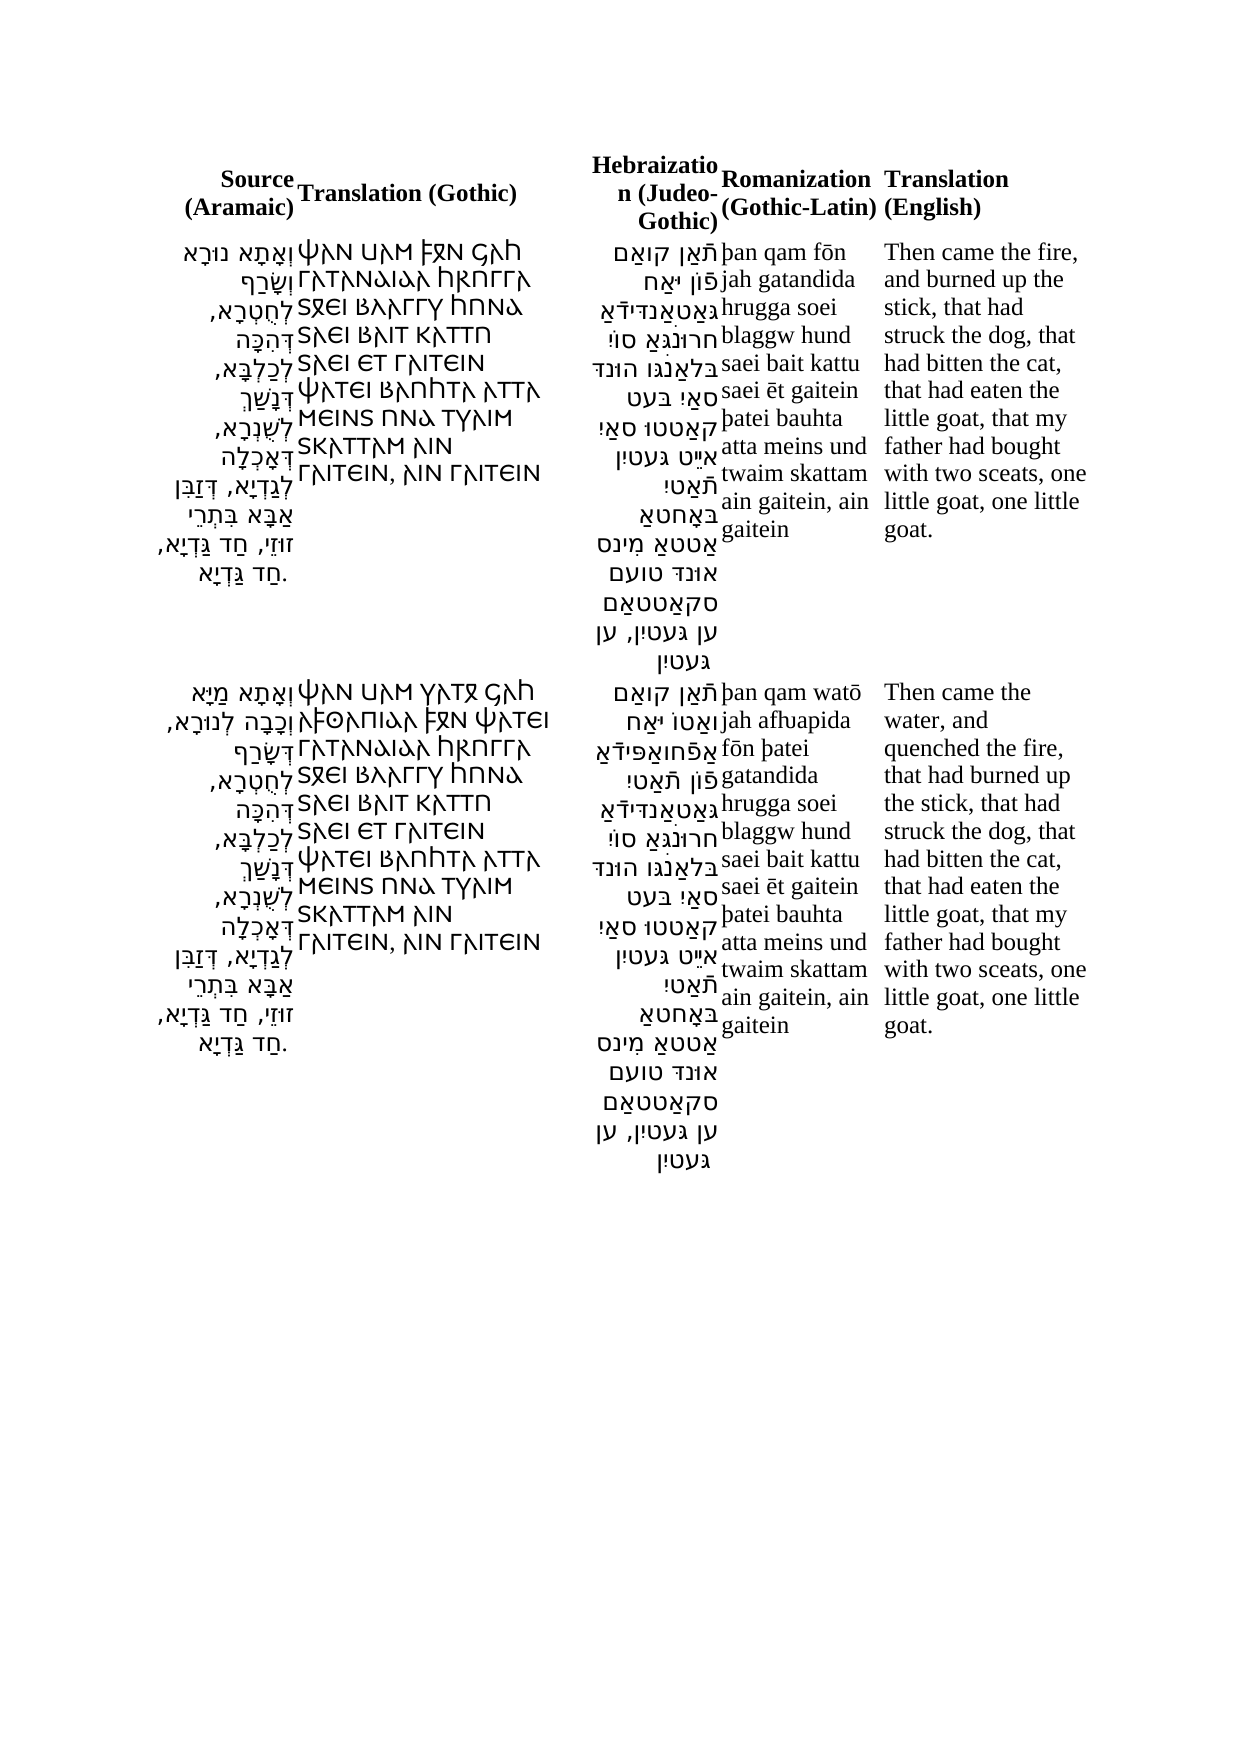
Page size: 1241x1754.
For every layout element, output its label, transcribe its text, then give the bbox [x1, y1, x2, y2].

table_header Hebraization (Judeo-Gothic) [576, 150, 720, 236]
table_cell וְאָתָא מַיָּא וְכָבָה לְנוּרָא, דְּשָׂרַף לְחֻטְרָא, דְּהִכָּה לְכַלְבָּא, דְּנָשַׁךְ לְשֻׁנְרָא, דְּאָכְלָה לְגַדְיָא, דְּזַבִּן אַבָּא בִּתְרֵי זוּזֵי, חַד גַּדְיָא, חַד גַּדְיָא. [150, 677, 295, 1176]
table_cell 𐌸𐌰𐌽 𐌵𐌰𐌼 𐍅𐌰𐍄𐍉 𐌾𐌰𐌷 𐌰𐍆𐍈𐌰𐍀𐌹𐌳𐌰 𐍆𐍉𐌽 𐌸𐌰𐍄𐌴𐌹 𐌲𐌰𐍄𐌰𐌽𐌳𐌹𐌳𐌰 𐌷𐍂𐌿𐌲𐌲𐌰 𐍃𐍉𐌴𐌹 𐌱𐌻𐌰𐌲𐌲𐍅 𐌷𐌿𐌽𐌳 𐍃𐌰𐌴𐌹 𐌱𐌰𐌹𐍄 𐌺𐌰𐍄𐍄𐌿 𐍃𐌰𐌴𐌹 𐌴𐍄 𐌲𐌰𐌹𐍄𐌴𐌹𐌽 𐌸𐌰𐍄𐌴𐌹 𐌱𐌰𐌿𐌷𐍄𐌰 𐌰𐍄𐍄𐌰 𐌼𐌴𐌹𐌽𐍃 𐌿𐌽𐌳 𐍄𐍅𐌰𐌹𐌼 𐍃𐌺𐌰𐍄𐍄𐌰𐌼 𐌰𐌹𐌽 𐌲𐌰𐌹𐍄𐌴𐌹𐌽, 𐌰𐌹𐌽 𐌲𐌰𐌹𐍄𐌴𐌹𐌽 [295, 677, 576, 1176]
table_cell 𐌸𐌰𐌽 𐌵𐌰𐌼 𐍆𐍉𐌽 𐌾𐌰𐌷 𐌲𐌰𐍄𐌰𐌽𐌳𐌹𐌳𐌰 𐌷𐍂𐌿𐌲𐌲𐌰 𐍃𐍉𐌴𐌹 𐌱𐌻𐌰𐌲𐌲𐍅 𐌷𐌿𐌽𐌳 𐍃𐌰𐌴𐌹 𐌱𐌰𐌹𐍄 𐌺𐌰𐍄𐍄𐌿 𐍃𐌰𐌴𐌹 𐌴𐍄 𐌲𐌰𐌹𐍄𐌴𐌹𐌽 𐌸𐌰𐍄𐌴𐌹 𐌱𐌰𐌿𐌷𐍄𐌰 𐌰𐍄𐍄𐌰 𐌼𐌴𐌹𐌽𐍃 𐌿𐌽𐌳 𐍄𐍅𐌰𐌹𐌼 𐍃𐌺𐌰𐍄𐍄𐌰𐌼 𐌰𐌹𐌽 𐌲𐌰𐌹𐍄𐌴𐌹𐌽, 𐌰𐌹𐌽 𐌲𐌰𐌹𐍄𐌴𐌹𐌽 [295, 236, 576, 677]
table_cell וְאָתָא נוּרָא וְשָׂרַף לְחֻטְרָא, דְּהִכָּה לְכַלְבָּא, דְּנָשַׁךְ לְשֻׁנְרָא, דְּאָכְלָה לְגַדְיָא, דְּזַבִּן אַבָּא בִּתְרֵי זוּזֵי, חַד גַּדְיָא, חַד גַּדְיָא. [150, 236, 295, 677]
table_cell תֿאַן קואַם ואַטוֹ יּאַח אַפֿחואַפּידֿאַ פֿוֹן תֿאַטיִ גּאַטאַנדּידֿאַ חרוּנׄגּאַ סוֹיִ בּלאַנׄגּו הוּנדּ סאַיִ בּעט קאַטטוּ סאַיִ אײֵט גּעטיִן תֿאַטיִ בּאָחטאַ אַטטאַ מִינס אוּנדּ טועם סקאַטטאַם ען גּעטיִן, ען גּעטיִן [576, 677, 720, 1176]
table_header Romanization (Gothic-Latin) [720, 150, 882, 236]
table_header Source (Aramaic) [150, 150, 295, 236]
table_cell Then came the water, and quenched the fire, that had burned up the stick, that had struck the dog, that had bitten the cat, that had eaten the little goat, that my father had bought with two sceats, one little goat, one little goat. [882, 677, 1090, 1176]
table_header Translation (English) [882, 150, 1090, 236]
table_cell תֿאַן קואַם פֿוֹן יּאַח גּאַטאַנדּידֿאַ חרוּנׄגּאַ סוֹיִ בּלאַנׄגּו הוּנדּ סאַיִ בּעט קאַטטוּ סאַיִ אײֵט גּעטיִן תֿאַטיִ בּאָחטאַ אַטטאַ מִינס אוּנדּ טועם סקאַטטאַם ען גּעטיִן, ען גּעטיִן [576, 236, 720, 677]
table_cell Then came the fire, and burned up the stick, that had struck the dog, that had bitten the cat, that had eaten the little goat, that my father had bought with two sceats, one little goat, one little goat. [882, 236, 1090, 677]
table_cell þan qam fōn jah gatandida hrugga soei blaggw hund saei bait kattu saei ēt gaitein þatei bauhta atta meins und twaim skattam ain gaitein, ain gaitein [720, 236, 882, 677]
table_header Translation (Gothic) [295, 150, 576, 236]
table_cell þan qam watō jah afƕapida fōn þatei gatandida hrugga soei blaggw hund saei bait kattu saei ēt gaitein þatei bauhta atta meins und twaim skattam ain gaitein, ain gaitein [720, 677, 882, 1176]
